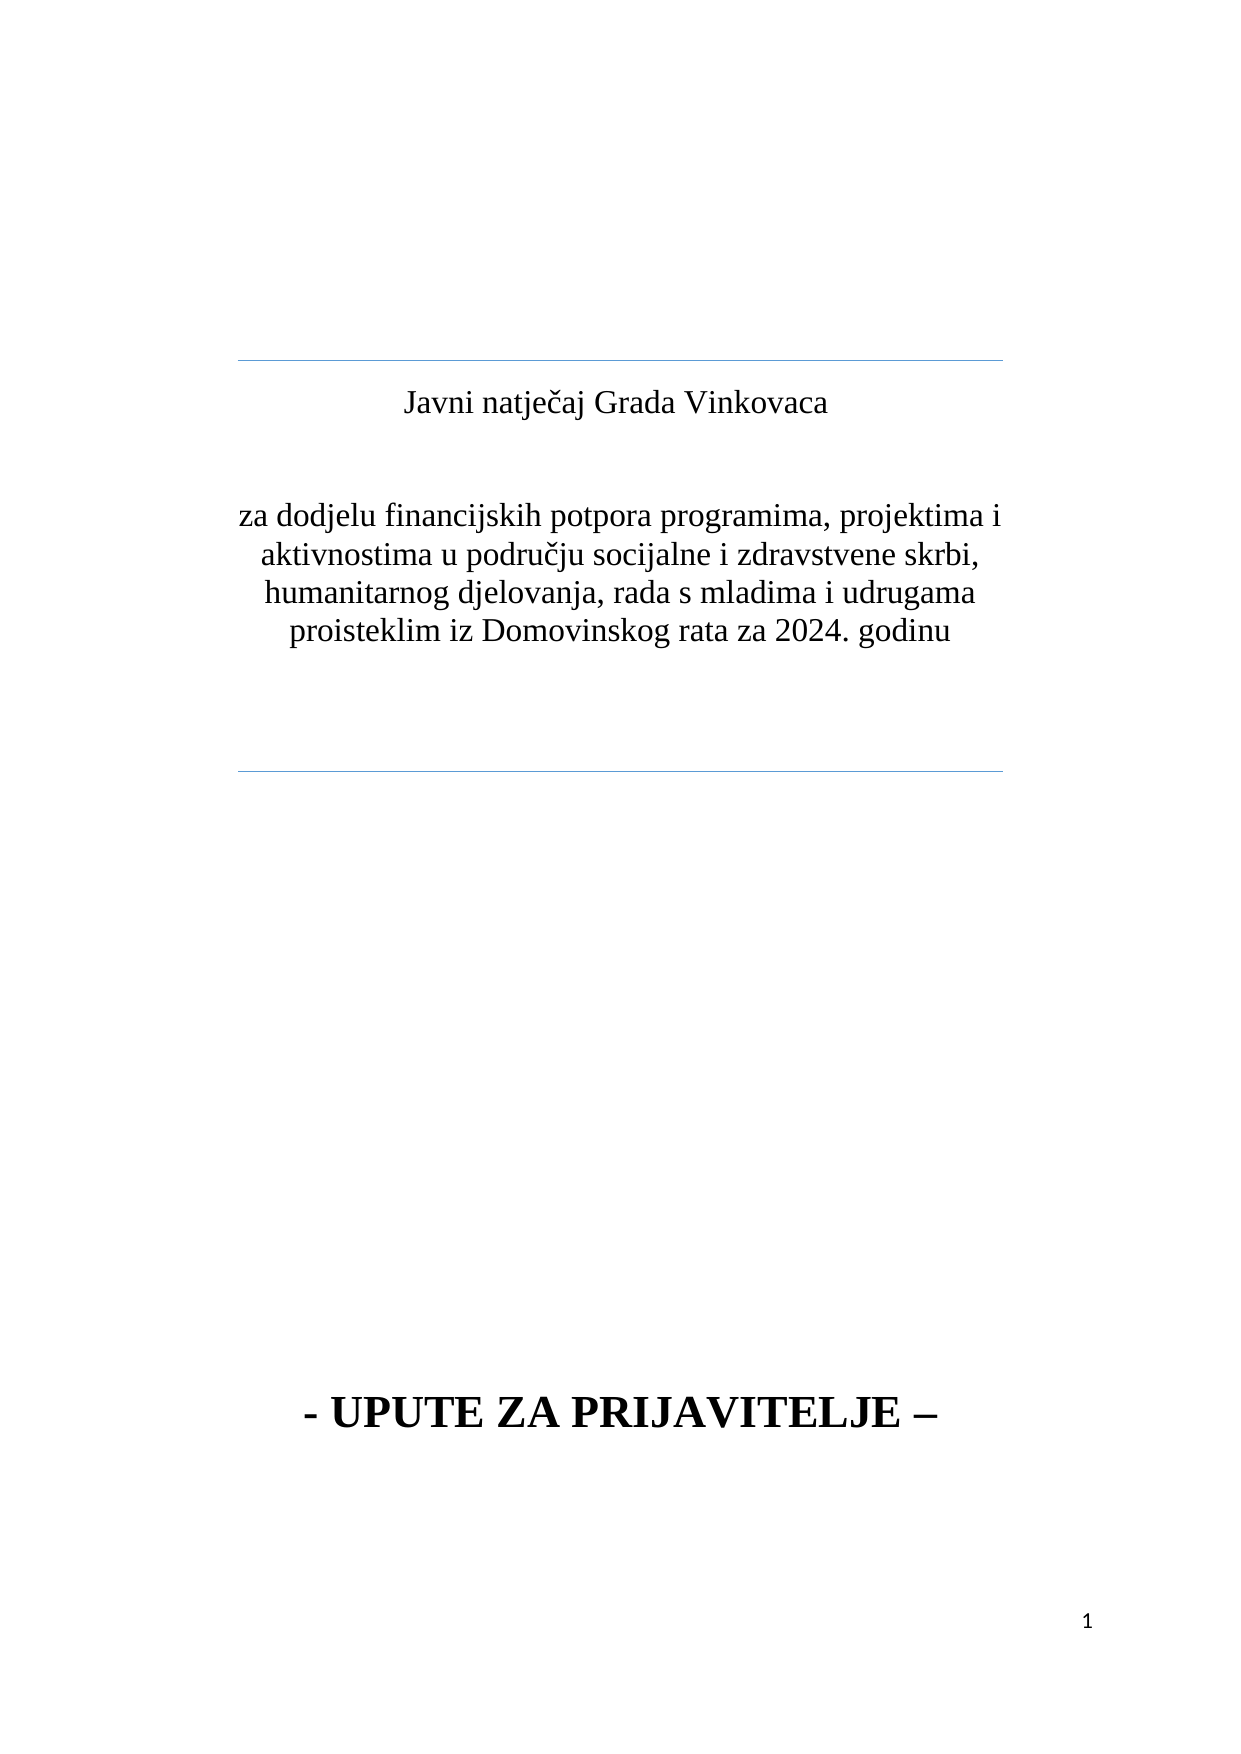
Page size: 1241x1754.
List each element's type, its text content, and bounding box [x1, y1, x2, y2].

text za dodjelu financijskih potpora programima, projektima i aktivnostima u području socijalne i zdravstvene skrbi, humanitarnog djelovanja, rada s mladima i udrugama proisteklim iz Domovinskog rata za 2024. godinu [238, 474, 1003, 649]
text Javni natječaj Grada Vinkovaca [238, 361, 1003, 421]
text - UPUTE ZA PRIJAVITELJE – [148, 1385, 1093, 1437]
